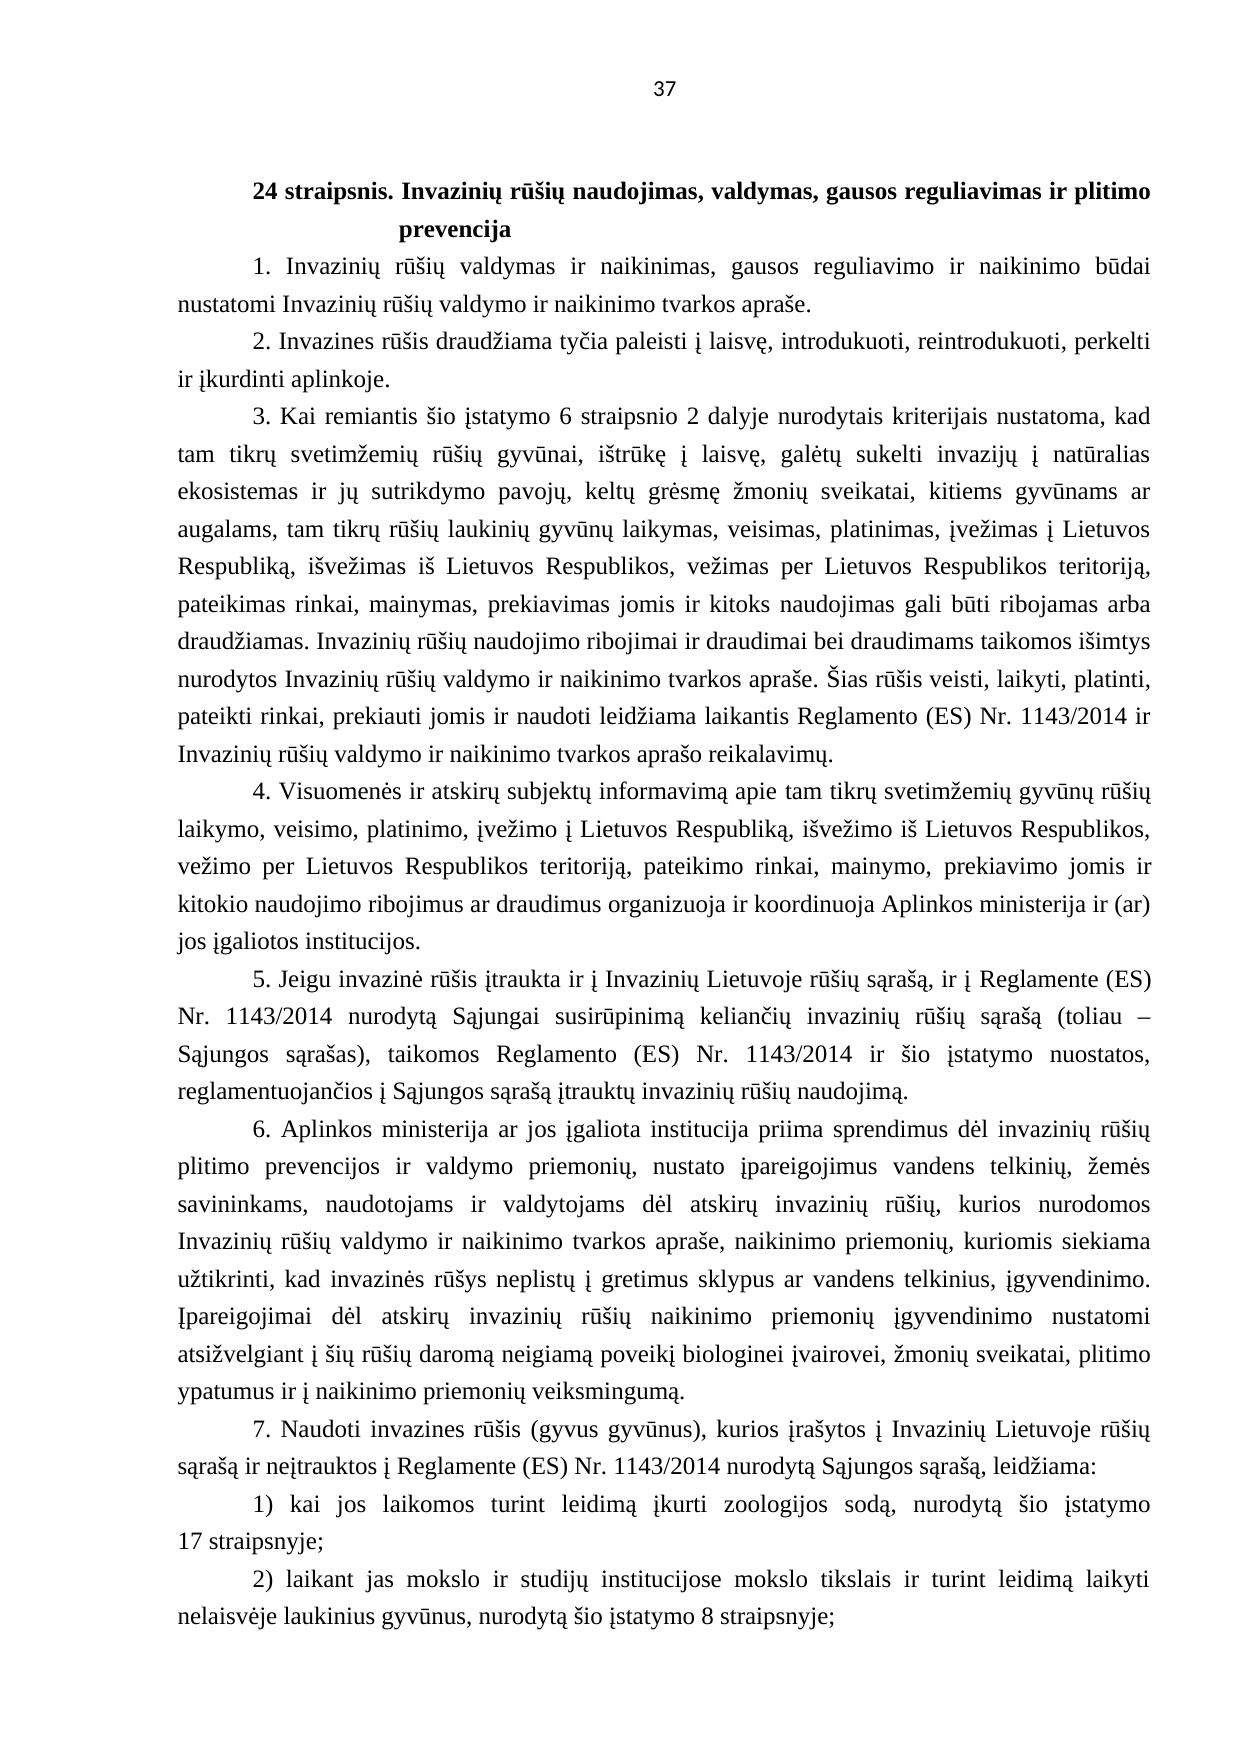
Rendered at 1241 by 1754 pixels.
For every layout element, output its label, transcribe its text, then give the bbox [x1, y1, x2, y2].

text 3. Kai remiantis šio įstatymo 6 straipsnio 2 dalyje nurodytais kriterijais nustatoma, kad tam tikrų svetimžemių rūšių gyvūnai, ištrūkę į laisvę, galėtų sukelti invazijų į natūralias ekosistemas ir jų sutrikdymo pavojų, keltų grėsmę žmonių sveikatai, kitiems gyvūnams ar augalams, tam tikrų rūšių laukinių gyvūnų laikymas, veisimas, platinimas, įvežimas į Lietuvos Respubliką, išvežimas iš Lietuvos Respublikos, vežimas per Lietuvos Respublikos teritoriją, pateikimas rinkai, mainymas, prekiavimas jomis ir kitoks naudojimas gali būti ribojamas arba draudžiamas. Invazinių rūšių naudojimo ribojimai ir draudimai bei draudimams taikomos išimtys nurodytos Invazinių rūšių valdymo ir naikinimo tvarkos apraše. Šias rūšis veisti, laikyti, platinti, pateikti rinkai, prekiauti jomis ir naudoti leidžiama laikantis Reglamento (ES) Nr. 1143/2014 ir Invazinių rūšių valdymo ir naikinimo tvarkos aprašo reikalavimų. [177, 392, 1152, 767]
text 24 straipsnis. Invazinių rūšių naudojimas, valdymas, gausos reguliavimas ir plitimo prevencija [252, 167, 1152, 242]
text 4. Visuomenės ir atskirų subjektų informavimą apie tam tikrų svetimžemių gyvūnų rūšių laikymo, veisimo, platinimo, įvežimo į Lietuvos Respubliką, išvežimo iš Lietuvos Respublikos, vežimo per Lietuvos Respublikos teritoriją, pateikimo rinkai, mainymo, prekiavimo jomis ir kitokio naudojimo ribojimus ar draudimus organizuoja ir koordinuoja Aplinkos ministerija ir (ar) jos įgaliotos institucijos. [177, 767, 1152, 955]
text 2. Invazines rūšis draudžiama tyčia paleisti į laisvę, introdukuoti, reintrodukuoti, perkelti ir įkurdinti aplinkoje. [177, 317, 1152, 392]
text 6. Aplinkos ministerija ar jos įgaliota institucija priima sprendimus dėl invazinių rūšių plitimo prevencijos ir valdymo priemonių, nustato įpareigojimus vandens telkinių, žemės savininkams, naudotojams ir valdytojams dėl atskirų invazinių rūšių, kurios nurodomos Invazinių rūšių valdymo ir naikinimo tvarkos apraše, naikinimo priemonių, kuriomis siekiama užtikrinti, kad invazinės rūšys neplistų į gretimus sklypus ar vandens telkinius, įgyvendinimo. Įpareigojimai dėl atskirų invazinių rūšių naikinimo priemonių įgyvendinimo nustatomi atsižvelgiant į šių rūšių daromą neigiamą poveikį biologinei įvairovei, žmonių sveikatai, plitimo ypatumus ir į naikinimo priemonių veiksmingumą. [177, 1105, 1152, 1405]
text 5. Jeigu invazinė rūšis įtraukta ir į Invazinių Lietuvoje rūšių sąrašą, ir į Reglamente (ES) Nr. 1143/2014 nurodytą Sąjungai susirūpinimą keliančių invazinių rūšių sąrašą (toliau – Sąjungos sąrašas), taikomos Reglamento (ES) Nr. 1143/2014 ir šio įstatymo nuostatos, reglamentuojančios į Sąjungos sąrašą įtrauktų invazinių rūšių naudojimą. [177, 955, 1152, 1105]
text 1. Invazinių rūšių valdymas ir naikinimas, gausos reguliavimo ir naikinimo būdai nustatomi Invazinių rūšių valdymo ir naikinimo tvarkos apraše. [177, 242, 1152, 317]
text 1) kai jos laikomos turint leidimą įkurti zoologijos sodą, nurodytą šio įstatymo 17 straipsnyje; [177, 1480, 1152, 1555]
text 2) laikant jas mokslo ir studijų institucijose mokslo tikslais ir turint leidimą laikyti nelaisvėje laukinius gyvūnus, nurodytą šio įstatymo 8 straipsnyje; [177, 1555, 1152, 1630]
text 7. Naudoti invazines rūšis (gyvus gyvūnus), kurios įrašytos į Invazinių Lietuvoje rūšių sąrašą ir neįtrauktos į Reglamente (ES) Nr. 1143/2014 nurodytą Sąjungos sąrašą, leidžiama: [177, 1405, 1152, 1480]
